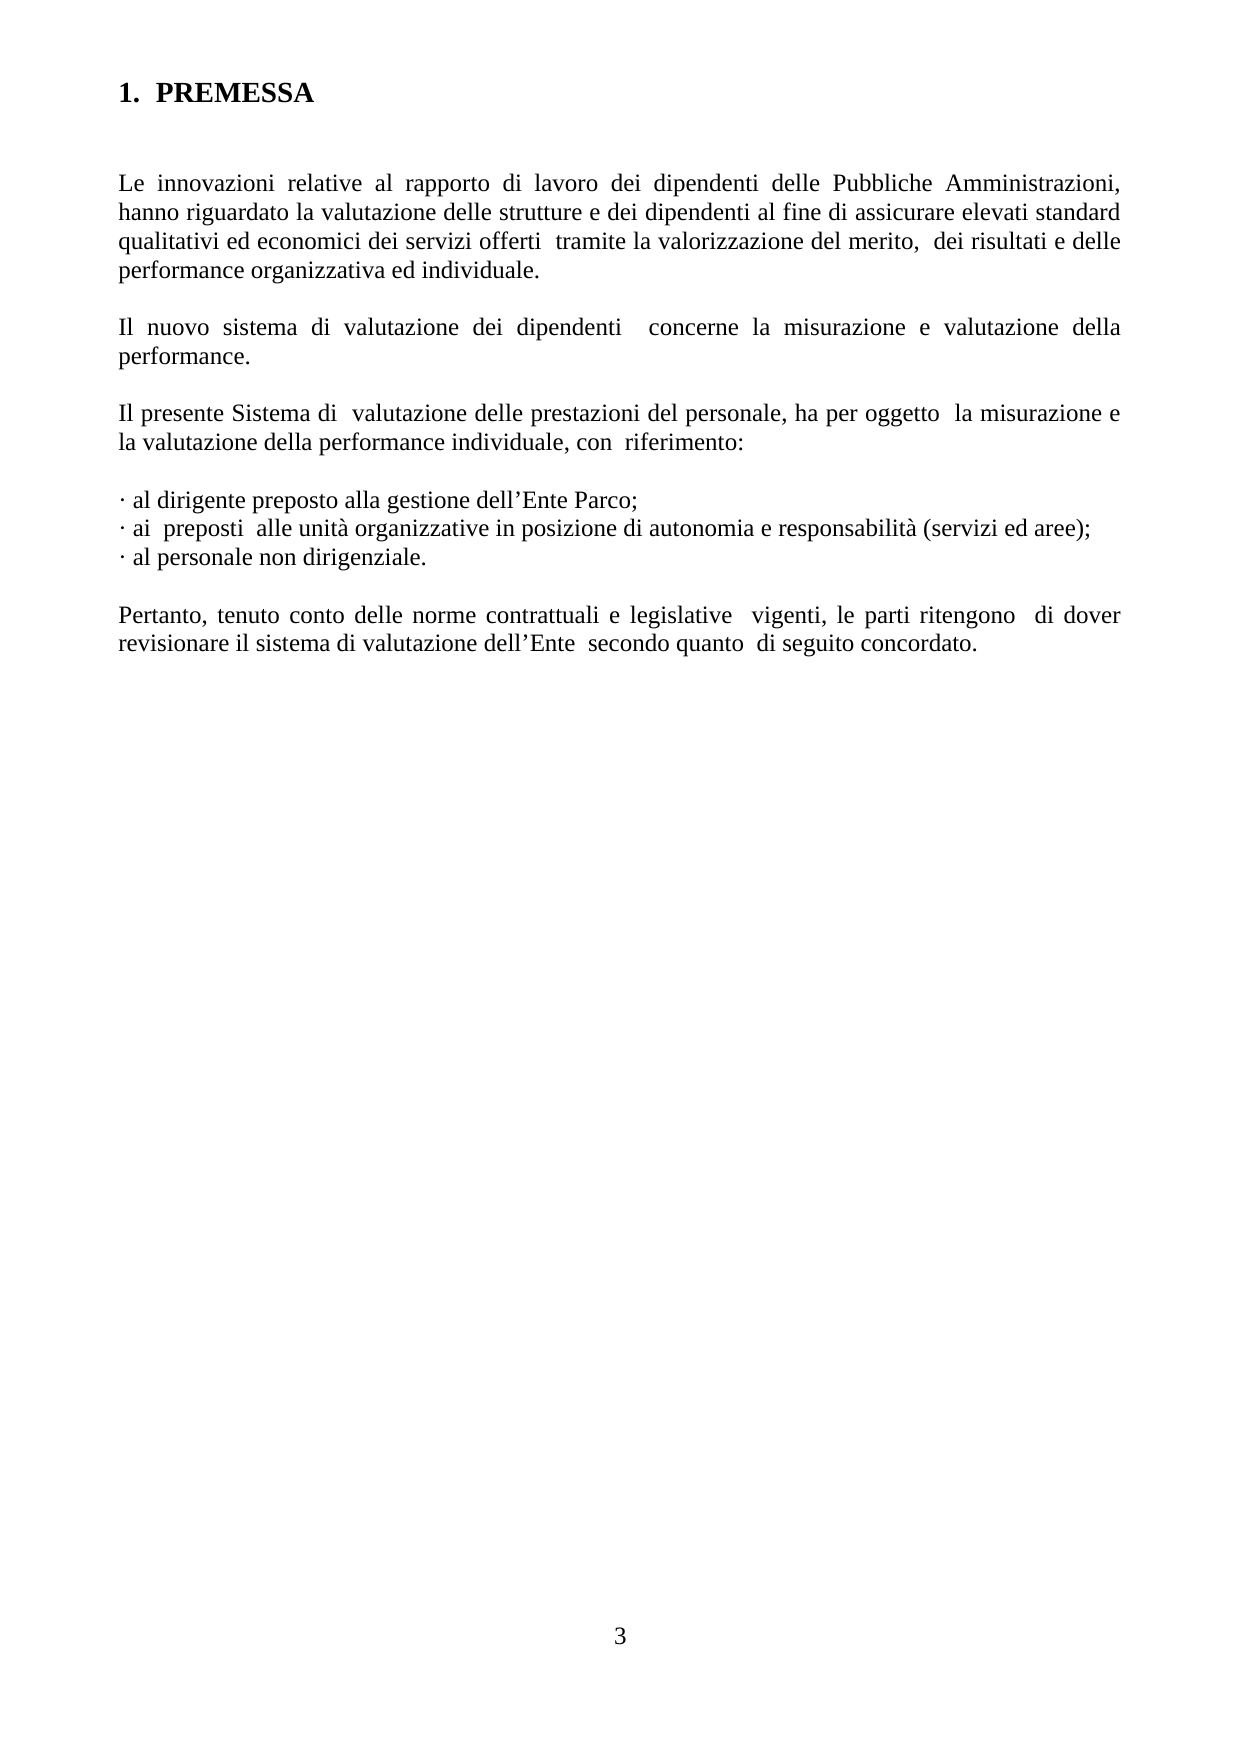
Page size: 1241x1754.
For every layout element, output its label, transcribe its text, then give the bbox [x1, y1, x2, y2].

text Le innovazioni relative al rapporto di lavoro dei dipendenti delle Pubbliche Amministrazioni, hanno riguardato la valutazione delle strutture e dei dipendenti al fine di assicurare elevati standard qualitativi ed economici dei servizi offerti tramite la valorizzazione del merito, dei risultati e delle performance organizzativa ed individuale. [118, 168, 1122, 283]
text Il presente Sistema di valutazione delle prestazioni del personale, ha per oggetto la misurazione e la valutazione della performance individuale, con riferimento: [118, 398, 1122, 456]
text · al personale non dirigenziale. [118, 542, 1122, 571]
text · ai preposti alle unità organizzative in posizione di autonomia e responsabilità (servizi ed aree); [118, 513, 1122, 542]
list PREMESSA [118, 75, 1122, 108]
text Il nuovo sistema di valutazione dei dipendenti concerne la misurazione e valutazione della performance. [118, 312, 1122, 370]
text Pertanto, tenuto conto delle norme contrattuali e legislative vigenti, le parti ritengono di dover revisionare il sistema di valutazione dell’Ente secondo quanto di seguito concordato. [118, 600, 1122, 657]
text · al dirigente preposto alla gestione dell’Ente Parco; [118, 485, 1122, 513]
